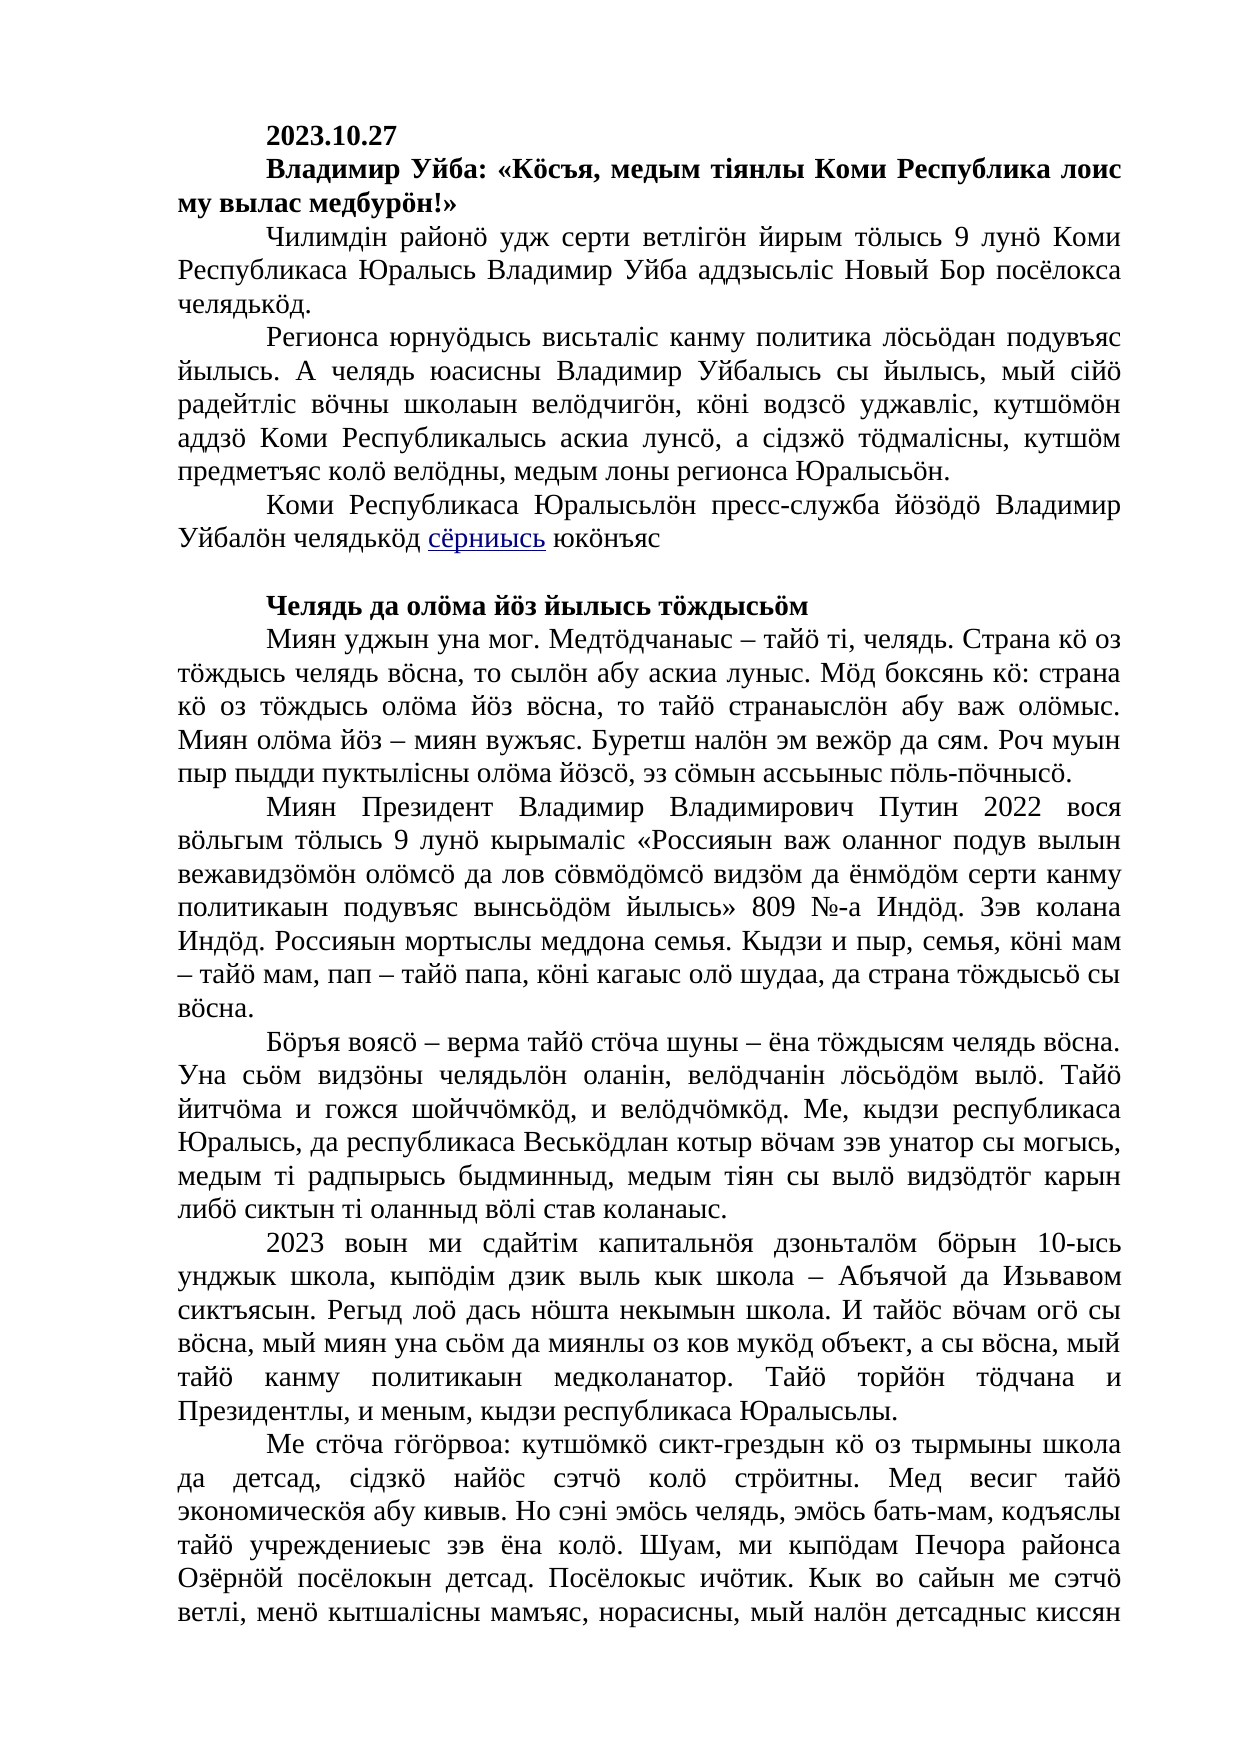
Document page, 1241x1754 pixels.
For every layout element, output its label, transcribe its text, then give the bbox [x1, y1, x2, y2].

text 2023.10.27 [177, 118, 1122, 152]
text Чилимдін районӧ удж серти ветлігӧн йирым тӧлысь 9 лунӧ Коми Республикаса Юралысь Владимир Уйба аддзысьліс Новый Бор посёлокса челядькӧд. [177, 219, 1122, 319]
text 2023 воын ми сдайтім капитальнӧя дзоньталӧм бӧрын 10-ысь унджык школа, кыпӧдім дзик выль кык школа – Абъячой да Изьвавом сиктъясын. Регыд лоӧ дась нӧшта некымын школа. И тайӧс вӧчам огӧ сы вӧсна, мый миян уна сьӧм да миянлы оз ков мукӧд объект, а сы вӧсна, мый тайӧ канму политикаын медколанатор. Тайӧ торйӧн тӧдчана и Президентлы, и меным, кыдзи республикаса Юралысьлы. [177, 1225, 1122, 1426]
text Челядь да олӧма йӧз йылысь тӧждысьӧм [177, 588, 1122, 621]
text Регионса юрнуӧдысь висьталіс канму политика лӧсьӧдан подувъяс йылысь. А челядь юасисны Владимир Уйбалысь сы йылысь, мый сійӧ радейтліс вӧчны школаын велӧдчигӧн, кӧні водзсӧ уджавліс, кутшӧмӧн аддзӧ Коми Республикалысь аскиа лунсӧ, а сідзжӧ тӧдмалісны, кутшӧм предметъяс колӧ велӧдны, медым лоны регионса Юралысьӧн. [177, 319, 1122, 487]
text Владимир Уйба: «Кӧсъя, медым тіянлы Коми Республика лоис му вылас медбурӧн!» [177, 152, 1122, 219]
text Бӧръя воясӧ – верма тайӧ стӧча шуны – ёна тӧждысям челядь вӧсна. Уна сьӧм видзӧны челядьлӧн оланін, велӧдчанін лӧсьӧдӧм вылӧ. Тайӧ йитчӧма и гожся шойччӧмкӧд, и велӧдчӧмкӧд. Ме, кыдзи республикаса Юралысь, да республикаса Веськӧдлан котыр вӧчам зэв унатор сы могысь, медым ті радпырысь быдминныд, медым тіян сы вылӧ видзӧдтӧг карын либӧ сиктын ті оланныд вӧлі став коланаыс. [177, 1024, 1122, 1225]
text Миян Президент Владимир Владимирович Путин 2022 вося вӧльгым тӧлысь 9 лунӧ кырымаліс «Россияын важ оланног подув вылын вежавидзӧмӧн олӧмсӧ да лов сӧвмӧдӧмсӧ видзӧм да ёнмӧдӧм серти канму политикаын подувъяс вынсьӧдӧм йылысь» 809 №-а Индӧд. Зэв колана Индӧд. Россияын мортыслы меддона семья. Кыдзи и пыр, семья, кӧні мам – тайӧ мам, пап – тайӧ папа, кӧні кагаыс олӧ шудаа, да страна тӧждысьӧ сы вӧсна. [177, 789, 1122, 1024]
text Ме стӧча гӧгӧрвоа: кутшӧмкӧ сикт-грездын кӧ оз тырмыны школа да детсад, сідзкӧ найӧс сэтчӧ колӧ стрӧитны. Мед весиг тайӧ экономическӧя абу кивыв. Но сэні эмӧсь челядь, эмӧсь бать-мам, кодъяслы тайӧ учреждениеыс зэв ёна колӧ. Шуам, ми кыпӧдам Печора районса Озёрнӧй посёлокын детсад. Посёлокыс ичӧтик. Кык во сайын ме сэтчӧ ветлі, менӧ кытшалісны мамъяс, норасисны, мый налӧн детсадныс киссян [177, 1426, 1122, 1627]
text Миян уджын уна мог. Медтӧдчанаыс – тайӧ ті, челядь. Страна кӧ оз тӧждысь челядь вӧсна, то сылӧн абу аскиа луныс. Мӧд боксянь кӧ: страна кӧ оз тӧждысь олӧма йӧз вӧсна, то тайӧ странаыслӧн абу важ олӧмыс. Миян олӧма йӧз – миян вужъяс. Буретш налӧн эм вежӧр да сям. Роч муын пыр пыдди пуктылісны олӧма йӧзсӧ, эз сӧмын ассьыныс пӧль-пӧчнысӧ. [177, 621, 1122, 789]
text Коми Республикаса Юралысьлӧн пресс-служба йӧзӧдӧ Владимир Уйбалӧн челядькӧд сёрниысь юкӧнъяс [177, 487, 1122, 554]
